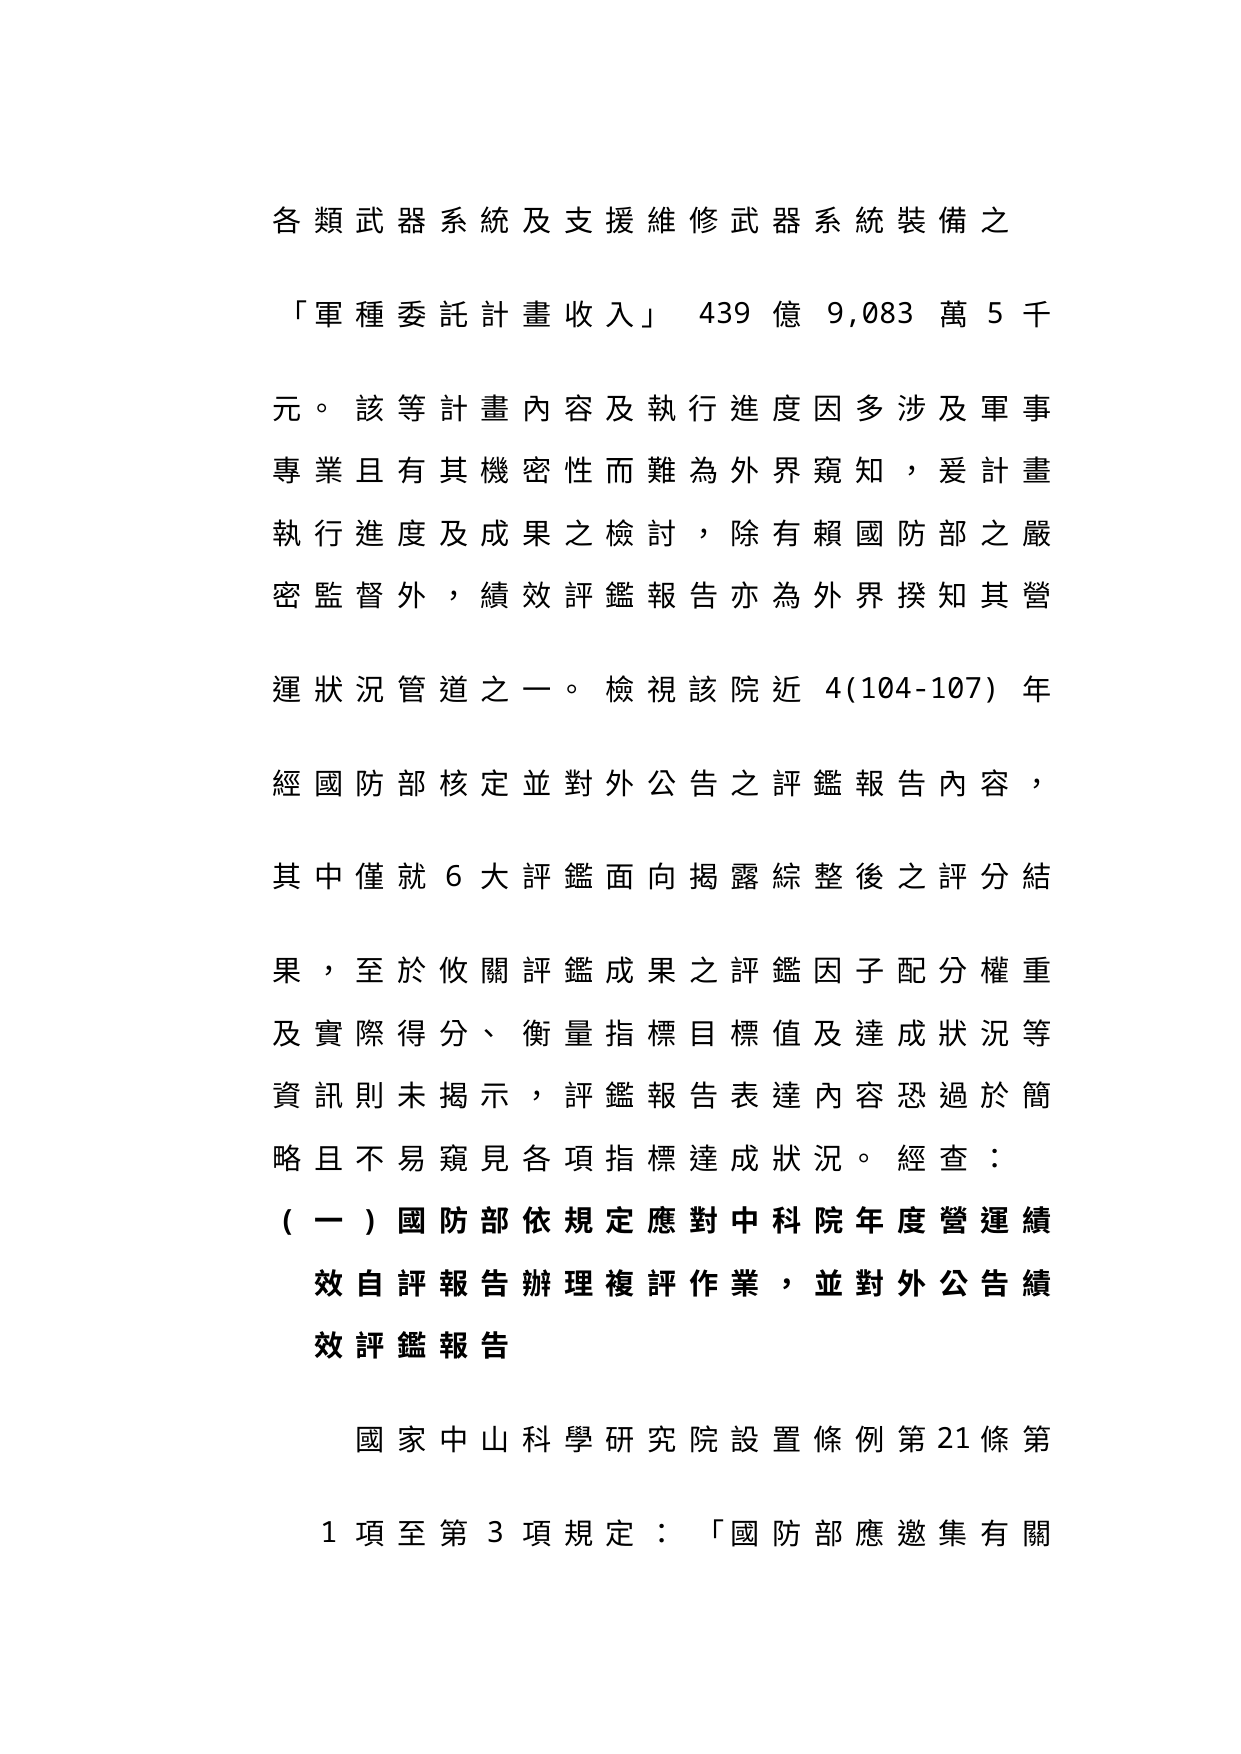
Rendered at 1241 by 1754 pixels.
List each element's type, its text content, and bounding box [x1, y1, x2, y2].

text (一)國防部依規定應對中科院年度營運績效自評報告辦理複評作業，並對外公告績效評鑑報告 [242, 1177, 1058, 1365]
text 各類武器系統及支援維修武器系統裝備之「軍種委託計畫收入」439億9,083萬5千元。該等計畫內容及執行進度因多涉及軍事專業且有其機密性而難為外界窺知，爰計畫執行進度及成果之檢討，除有賴國防部之嚴密監督外，績效評鑑報告亦為外界揆知其營運狀況管道之一。檢視該院近4(104-107)年經國防部核定並對外公告之評鑑報告內容，其中僅就6大評鑑面向揭露綜整後之評分結果，至於攸關評鑑成果之評鑑因子配分權重及實際得分、衡量指標目標值及達成狀況等資訊則未揭示，評鑑報告表達內容恐過於簡略且不易窺見各項指標達成狀況。經查： [242, 177, 1058, 1177]
text 國家中山科學研究院設置條例第21條第1項至第3項規定：「國防部應邀集有關機關代表、學者專家及社會公正人士，辦理本院之績效評鑑。」、「前項績效評鑑之方式、程序及其他相關事項之辦法，由國防部定之。」、「績效評鑑之內容如下：1.本院年度執行成果之考核。2.本院業務績效及目標達成率之評量。3.本院經費核撥之建議。4.其他有關事項。」國防部則依前揭規定之授權訂定「國家中山科學研究院績效評鑑辦法」，由該部遴聘(派)政府相關機關代表、學者專家及社會公正人士組成績效評鑑委員會，就中科院辦理國防任務、中科院未來五年國防科技研究、生產及產製計畫、年度營運(業務)計畫等項，於中科院提出自評報告後辦理複評作業。國家中山科學研究院績效評鑑辦法第9條第2項並就國防部辦理該院績效評鑑規定：「本部應於次年7月1日前核定績效評鑑報告，由中科院於7月15日前公告年度績效評鑑報告。」 [271, 1365, 1058, 1552]
